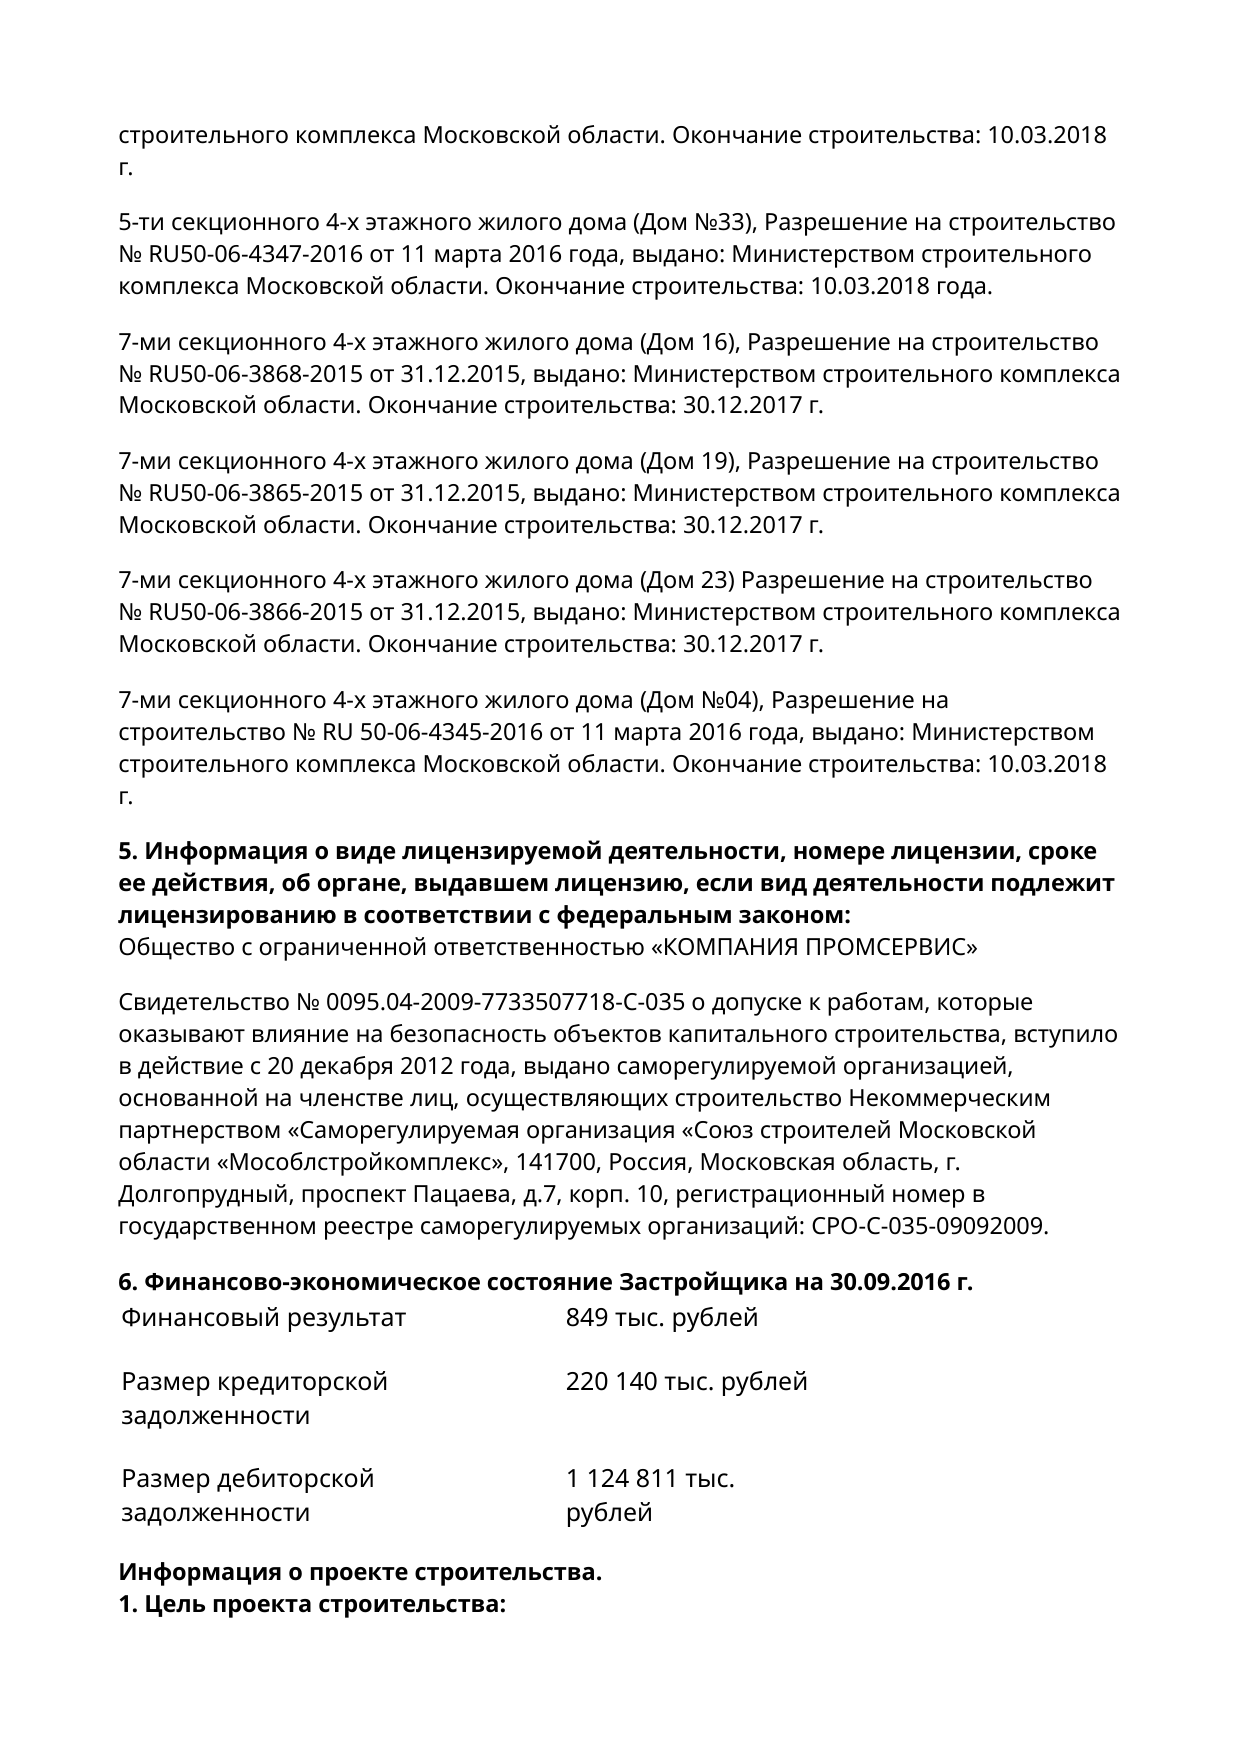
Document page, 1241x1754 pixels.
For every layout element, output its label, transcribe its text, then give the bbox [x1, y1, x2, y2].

table_cell 220 140 тыс. рублей [563, 1360, 829, 1458]
table_cell Размер кредиторской задолженности [118, 1360, 563, 1458]
text 7-ми секционного 4-х этажного жилого дома (Дом 19), Разрешение на строительство № RU50-06-3865-2015 от 31.12.2015, выдано: Министерством строительного комплекса Московской области. Окончание строительства: 30.12.2017 г. [118, 444, 1122, 540]
text Свидетельство № 0095.04-2009-7733507718-С-035 о допуске к работам, которые оказывают влияние на безопасность объектов капитального строительства, вступило в действие с 20 декабря 2012 года, выдано саморегулируемой организацией, основанной на членстве лиц, осуществляющих строительство Некоммерческим партнерством «Саморегулируемая организация «Союз строителей Московской области «Мособлстройкомплекс», 141700, Россия, Московская область, г. Долгопрудный, проспект Пацаева, д.7, корп. 10, регистрационный номер в государственном реестре саморегулируемых организаций: СРО-С-035-09092009. [118, 986, 1122, 1242]
table_header Финансовый результат [118, 1297, 563, 1360]
text Общество с ограниченной ответственностью «КОМПАНИЯ ПРОМСЕРВИС» [118, 930, 1122, 962]
text 7-ми секционного 4-х этажного жилого дома (Дом 16), Разрешение на строительство № RU50-06-3868-2015 от 31.12.2015, выдано: Министерством строительного комплекса Московской области. Окончание строительства: 30.12.2017 г. [118, 325, 1122, 421]
table_cell Размер дебиторской задолженности [118, 1458, 563, 1555]
text 7-ми секционного 4-х этажного жилого дома (Дом 23) Разрешение на строительство № RU50-06-3866-2015 от 31.12.2015, выдано: Министерством строительного комплекса Московской области. Окончание строительства: 30.12.2017 г. [118, 564, 1122, 659]
text 5-ти секционного 4-х этажного жилого дома (Дом №33), Разрешение на строительство № RU50-06-4347-2016 от 11 марта 2016 года, выдано: Министерством строительного комплекса Московской области. Окончание строительства: 10.03.2018 года. [118, 206, 1122, 301]
text 1. Цель проекта строительства: [118, 1587, 1122, 1619]
text строительного комплекса Московской области. Окончание строительства: 10.03.2018 г. [118, 118, 1122, 182]
text 6. Финансово-экономическое состояние Застройщика на 30.09.2016 г. [118, 1265, 1122, 1297]
table_header 849 тыс. рублей [563, 1297, 829, 1360]
table_cell 1 124 811 тыс. рублей [563, 1458, 829, 1555]
text 5. Информация о виде лицензируемой деятельности, номере лицензии, сроке ее действия, об органе, выдавшем лицензию, если вид деятельности подлежит лицензированию в соответствии с федеральным законом: [118, 834, 1122, 930]
text Информация о проекте строительства. [118, 1555, 1122, 1587]
text 7-ми секционного 4-х этажного жилого дома (Дом №04), Разрешение на строительство № RU 50-06-4345-2016 от 11 марта 2016 года, выдано: Министерством строительного комплекса Московской области. Окончание строительства: 10.03.2018 г. [118, 683, 1122, 811]
